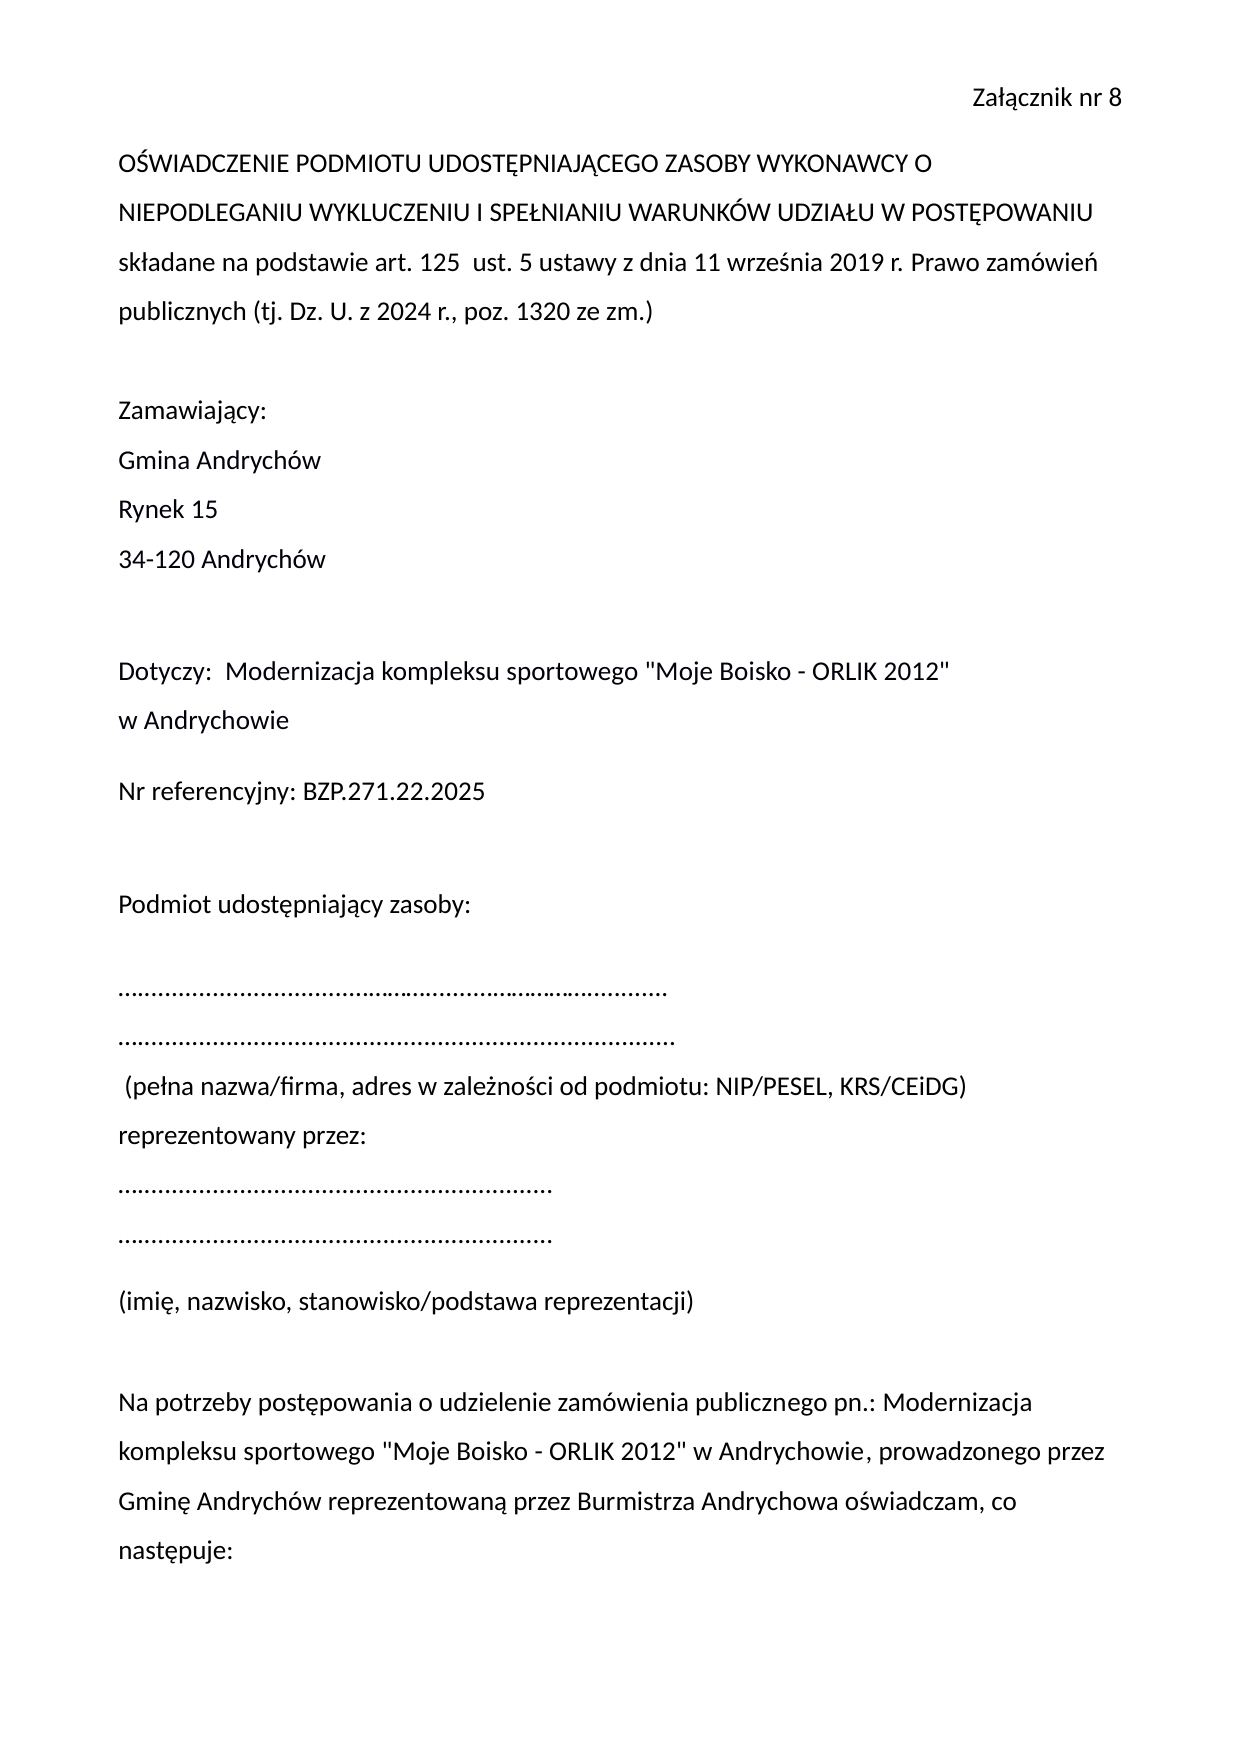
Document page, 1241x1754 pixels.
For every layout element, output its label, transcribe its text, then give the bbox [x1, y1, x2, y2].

text Podmiot udostępniający zasoby: [118, 887, 1122, 920]
text Zamawiający: [118, 393, 1122, 426]
text (pełna nazwa/firma, adres w zależności od podmiotu: NIP/PESEL, KRS/CEiDG) [118, 1069, 1122, 1102]
text …............................................................. [118, 1168, 1122, 1201]
list Nr referencyjny: BZP.271.22.2025 [118, 774, 1122, 807]
text Na potrzeby postępowania o udzielenie zamówienia publicznego pn.: Modernizacja kompleksu sportowego "Moje Boisko - ORLIK 2012" w Andrychowie, prowadzonego przez Gminę Andrychów reprezentowaną przez Burmistrza Andrychowa oświadczam, co następuje: [118, 1385, 1122, 1566]
text …............................................................................... [118, 1019, 1122, 1052]
text Gmina Andrychów [118, 443, 1122, 476]
text …..................................………..........……………............ [118, 970, 1122, 1003]
text (imię, nazwisko, stanowisko/podstawa reprezentacji) [118, 1284, 1122, 1317]
text OŚWIADCZENIE PODMIOTU UDOSTĘPNIAJĄCEGO ZASOBY WYKONAWCY O NIEPODLEGANIU WYKLUCZENIU I SPEŁNIANIU WARUNKÓW UDZIAŁU W POSTĘPOWANIU składane na podstawie art. 125 ust. 5 ustawy z dnia 11 września 2019 r. Prawo zamówień publicznych (tj. Dz. U. z 2024 r., poz. 1320 ze zm.) [118, 146, 1122, 327]
text …............................................................. [118, 1217, 1122, 1250]
list Dotyczy: Modernizacja kompleksu sportowego "Moje Boisko - ORLIK 2012" w Andrychowie [83, 654, 1122, 737]
text reprezentowany przez: [118, 1118, 1122, 1151]
text Załącznik nr 8 [118, 80, 1122, 113]
text 34-120 Andrychów [118, 542, 1122, 575]
text Rynek 15 [118, 492, 1122, 525]
